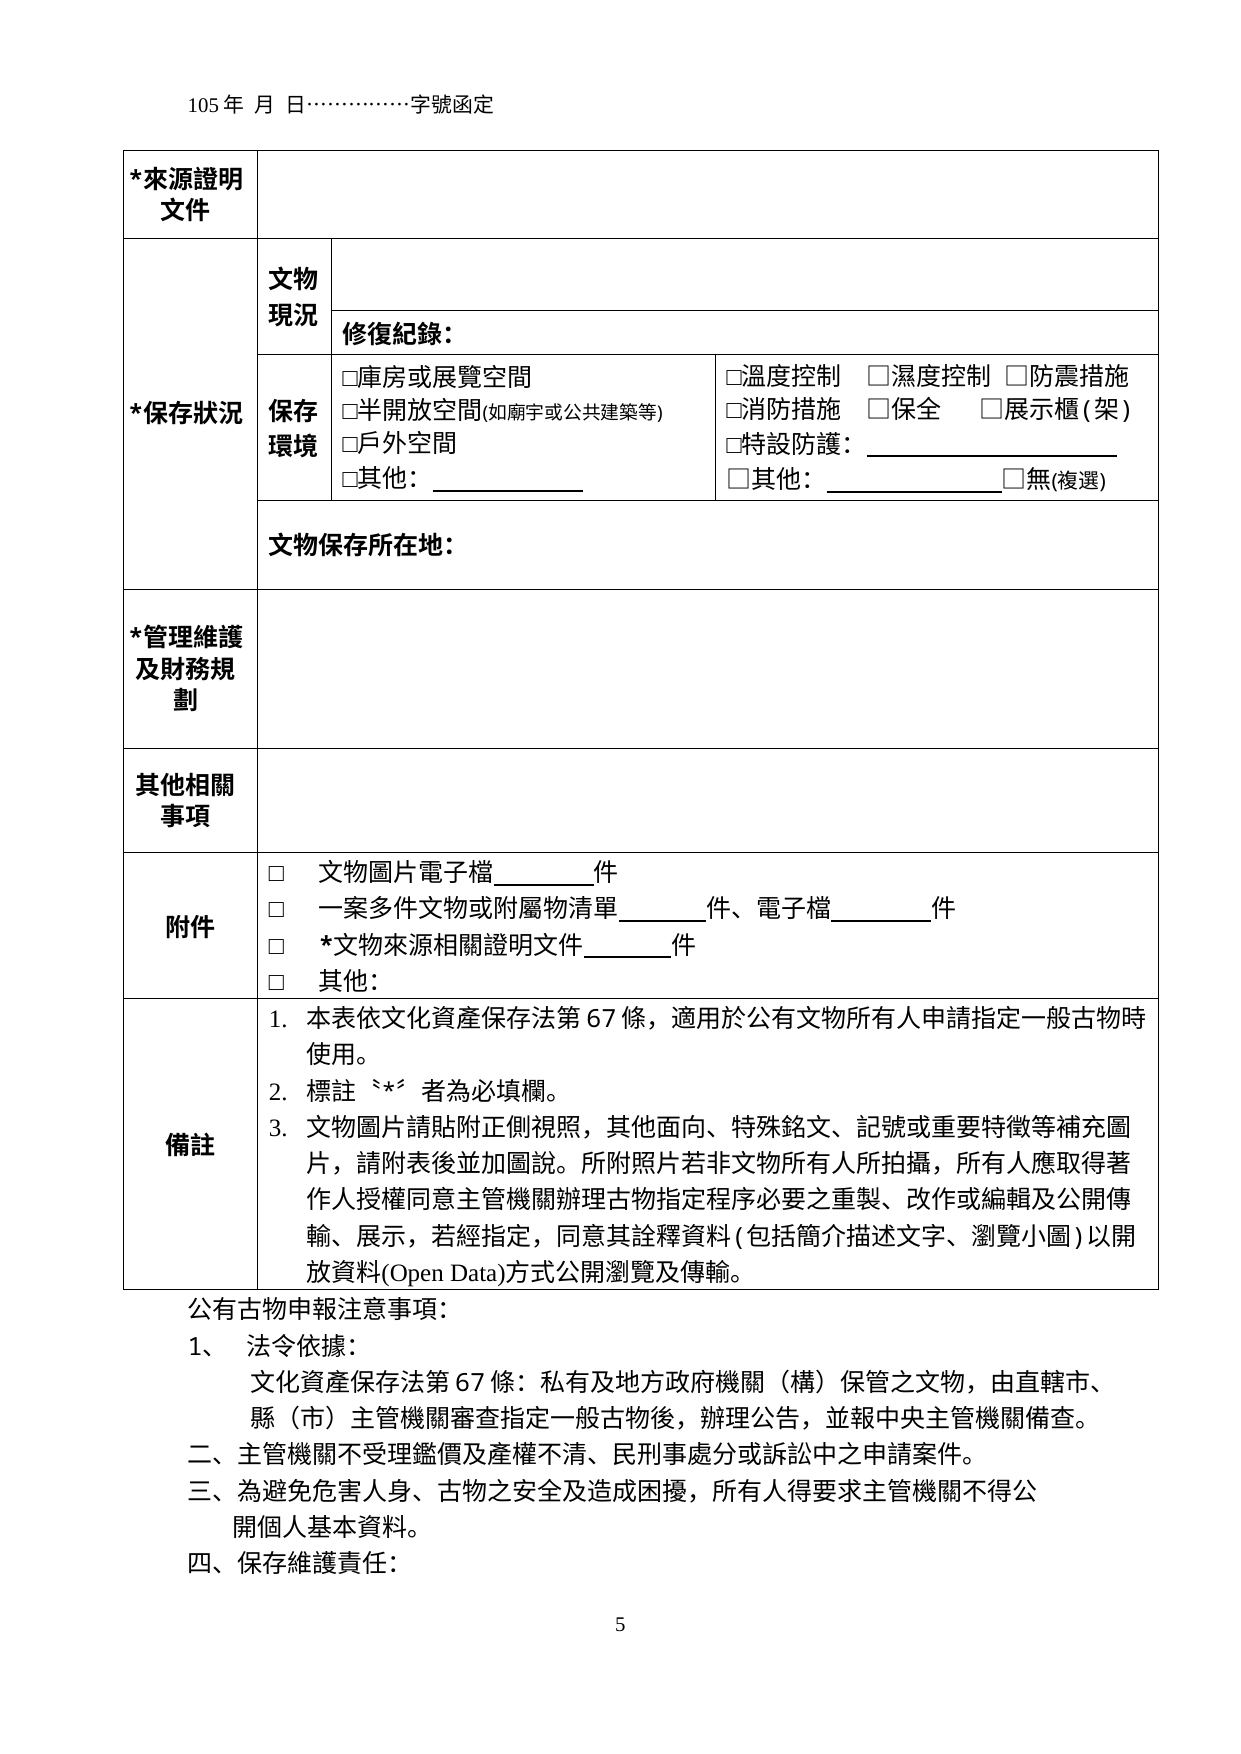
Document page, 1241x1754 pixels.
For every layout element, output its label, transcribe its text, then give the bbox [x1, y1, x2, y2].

table_cell 保存環境 [258, 355, 331, 499]
table_header *來源證明文件 [124, 151, 257, 238]
table_cell □庫房或展覽空間 □半開放空間(如廟宇或公共建築等) □戶外空間 □其他： [332, 355, 715, 499]
table_cell 附件 [124, 853, 257, 998]
text 三、為避免危害人身、古物之安全及造成困擾，所有人得要求主管機關不得公開個人基本資料。 [187, 1471, 1053, 1543]
table_cell 文物現況 [258, 239, 331, 353]
table_header [258, 151, 1158, 238]
list 法令依據： [187, 1326, 1053, 1362]
text 四、保存維護責任： [187, 1543, 1053, 1580]
text 公有古物申報注意事項： [187, 1290, 1053, 1326]
table_cell 備註 [124, 999, 257, 1289]
table_cell [332, 239, 1158, 310]
table_cell [258, 590, 1158, 748]
list 文化資產保存法第67條：私有及地方政府機關（構）保管之文物，由直轄市、縣（市）主管機關審查指定一般古物後，辦理公告，並報中央主管機關備查。 [250, 1362, 1118, 1435]
table_cell 文物圖片電子檔 件 一案多件文物或附屬物清單 件、電子檔 件 *文物來源相關證明文件 件 其他： [258, 853, 1158, 998]
table_cell □溫度控制 □濕度控制 □防震措施 □消防措施 □保全 □展示櫃(架) □特設防護： □其他： □無(複選) [716, 355, 1158, 499]
text 二、主管機關不受理鑑價及產權不清、民刑事處分或訴訟中之申請案件。 [187, 1435, 1053, 1471]
table_cell 修復紀錄： [332, 311, 1158, 353]
table_cell [258, 749, 1158, 852]
table_cell *管理維護及財務規劃 [124, 590, 257, 748]
table_cell 本表依文化資產保存法第67條，適用於公有文物所有人申請指定一般古物時使用。 標註〝*〞者為必填欄。 文物圖片請貼附正側視照，其他面向、特殊銘文、記號或重要特徵等補充圖片，請附表後並加圖說。所附照片若非文物所有人所拍攝，所有人應取得著作人授權同意主管機關辦理古物指定程序必要之重製、改作或編輯及公開傳輸、展示，若經指定，同意其詮釋資料(包括簡介描述文字、瀏覽小圖)以開放資料(Open Data)方式公開瀏覽及傳輸。 [258, 999, 1158, 1289]
table_cell 文物保存所在地： [258, 501, 1158, 588]
table_cell 其他相關事項 [124, 749, 257, 852]
table_cell *保存狀況 [124, 239, 257, 588]
